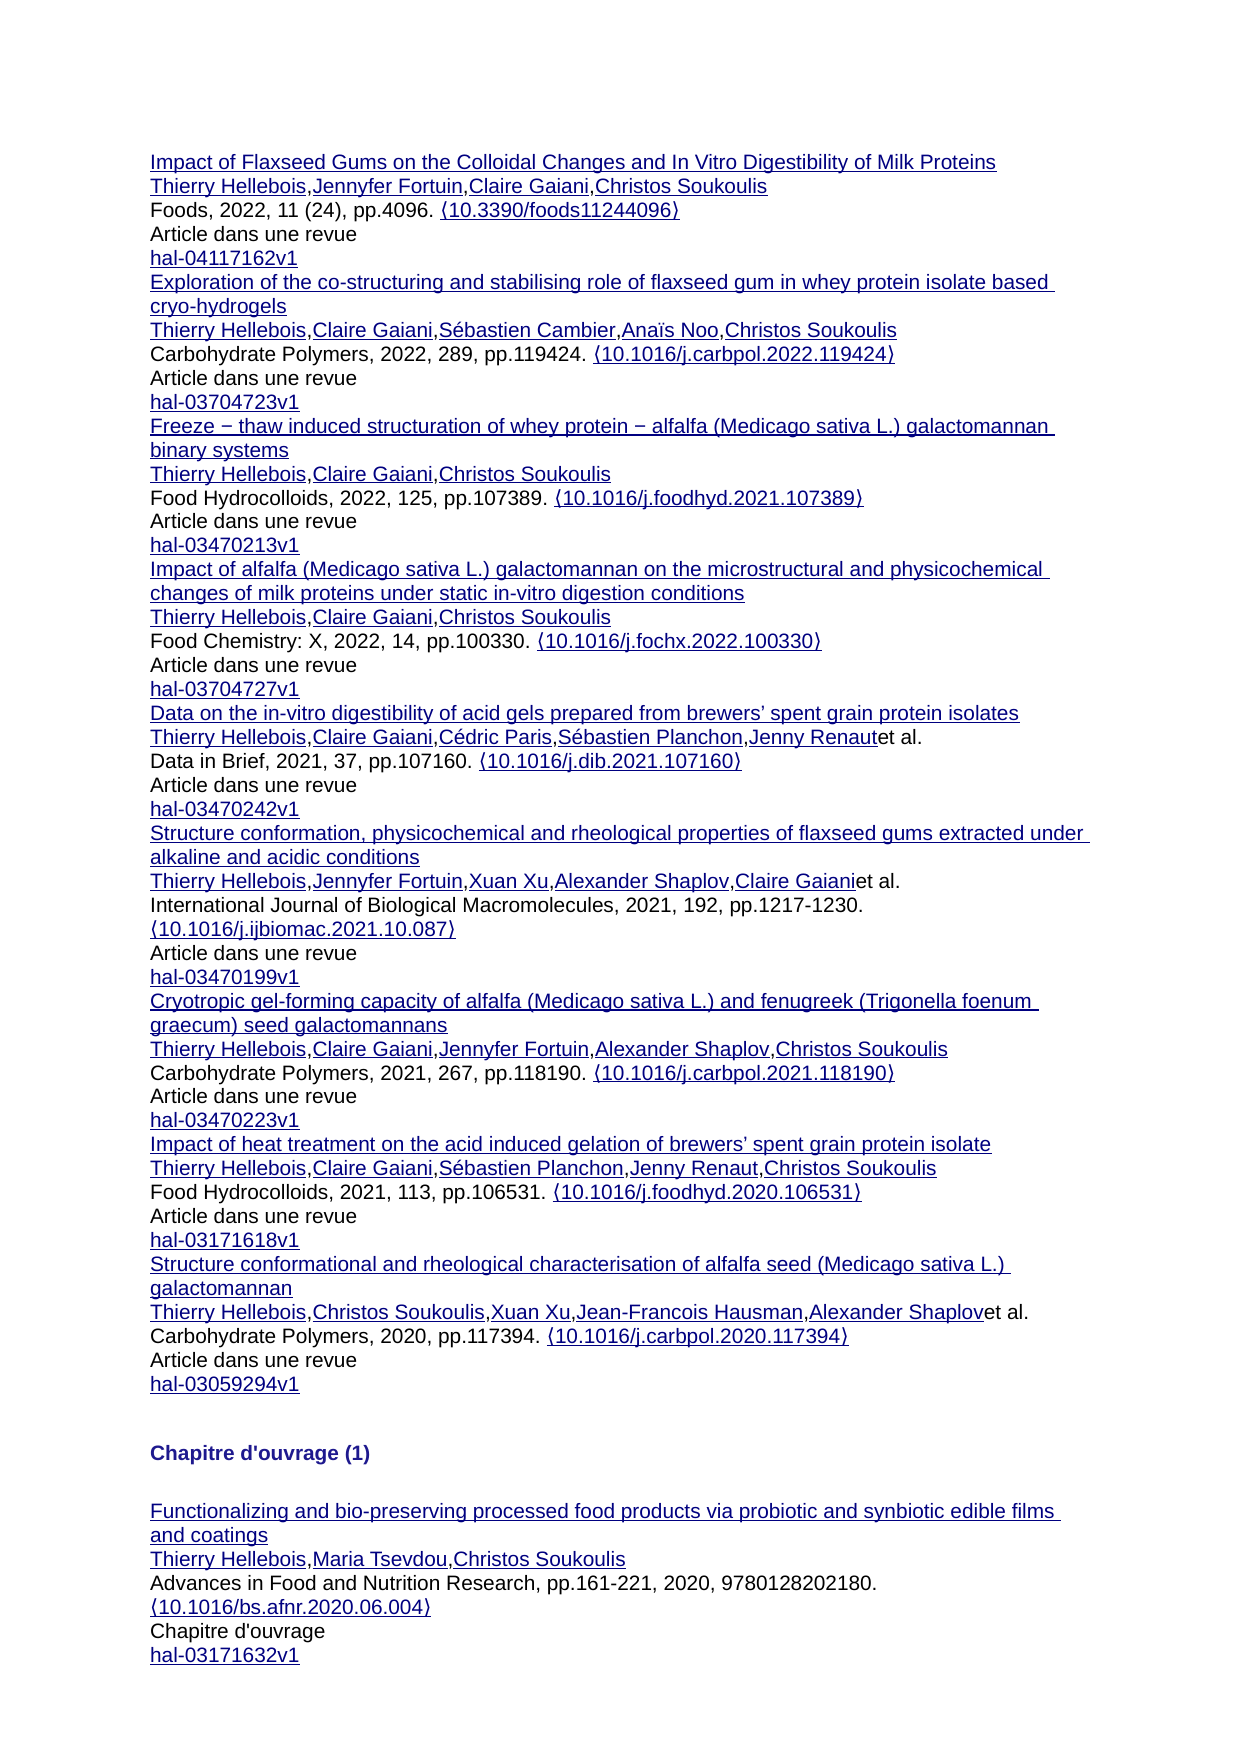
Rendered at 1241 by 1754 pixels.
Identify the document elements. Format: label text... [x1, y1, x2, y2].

table_cell Impact of heat treatment on the acid induced gelation of brewers’ spent grain protein isolate Thierry Hellebois,Claire Gaiani,Sébastien Planchon,Jenny Renaut,Christos Soukoulis Food Hydrocolloids, 2021, 113, pp.106531. ⟨10.1016/j.foodhyd.2020.106531⟩ Article dans une revue hal-03171618v1 [150, 1132, 1090, 1252]
table_header Functionalizing and bio-preserving processed food products via probiotic and synbiotic edible films and coatings Thierry Hellebois,Maria Tsevdou,Christos Soukoulis Advances in Food and Nutrition Research, pp.161-221, 2020, 9780128202180. ⟨10.1016/bs.afnr.2020.06.004⟩ Chapitre d'ouvrage hal-03171632v1 [150, 1499, 1090, 1667]
table_cell alkaline and acidic conditions Thierry Hellebois,Jennyfer Fortuin,Xuan Xu,Alexander Shaplov,Claire Gaianiet al. International Journal of Biological Macromolecules, 2021, 192, pp.1217-1230. ⟨10.1016/j.ijbiomac.2021.10.087⟩ Article dans une revue hal-03470199v1 [150, 843, 1090, 988]
table_cell Freeze − thaw induced structuration of whey protein − alfalfa (Medicago sativa L.) galactomannan binary systems Thierry Hellebois,Claire Gaiani,Christos Soukoulis Food Hydrocolloids, 2022, 125, pp.107389. ⟨10.1016/j.foodhyd.2021.107389⟩ Article dans une revue hal-03470213v1 [150, 414, 1090, 557]
table_cell Structure conformation, physicochemical and rheological properties of flaxseed gums extracted under [150, 821, 1090, 842]
table_cell Impact of alfalfa (Medicago sativa L.) galactomannan on the microstructural and physicochemical changes of milk proteins under static in-vitro digestion conditions Thierry Hellebois,Claire Gaiani,Christos Soukoulis Food Chemistry: X, 2022, 14, pp.100330. ⟨10.1016/j.fochx.2022.100330⟩ Article dans une revue hal-03704727v1 [150, 557, 1090, 701]
table_cell Exploration of the co-structuring and stabilising role of flaxseed gum in whey protein isolate based cryo-hydrogels Thierry Hellebois,Claire Gaiani,Sébastien Cambier,Anaïs Noo,Christos Soukoulis Carbohydrate Polymers, 2022, 289, pp.119424. ⟨10.1016/j.carbpol.2022.119424⟩ Article dans une revue hal-03704723v1 [150, 270, 1090, 413]
table_cell Impact of Flaxseed Gums on the Colloidal Changes and In Vitro Digestibility of Milk Proteins Thierry Hellebois,Jennyfer Fortuin,Claire Gaiani,Christos Soukoulis Foods, 2022, 11 (24), pp.4096. ⟨10.3390/foods11244096⟩ Article dans une revue hal-04117162v1 [150, 150, 1090, 270]
table_cell Structure conformational and rheological characterisation of alfalfa seed (Medicago sativa L.) galactomannan Thierry Hellebois,Christos Soukoulis,Xuan Xu,Jean-Francois Hausman,Alexander Shaplovet al. Carbohydrate Polymers, 2020, pp.117394. ⟨10.1016/j.carbpol.2020.117394⟩ Article dans une revue hal-03059294v1 [150, 1252, 1090, 1396]
table_cell Data on the in-vitro digestibility of acid gels prepared from brewers’ spent grain protein isolates Thierry Hellebois,Claire Gaiani,Cédric Paris,Sébastien Planchon,Jenny Renautet al. Data in Brief, 2021, 37, pp.107160. ⟨10.1016/j.dib.2021.107160⟩ Article dans une revue hal-03470242v1 [150, 701, 1090, 821]
subtitle Chapitre d'ouvrage (1) [150, 1441, 1090, 1464]
table_cell Cryotropic gel-forming capacity of alfalfa (Medicago sativa L.) and fenugreek (Trigonella foenum graecum) seed galactomannans Thierry Hellebois,Claire Gaiani,Jennyfer Fortuin,Alexander Shaplov,Christos Soukoulis Carbohydrate Polymers, 2021, 267, pp.118190. ⟨10.1016/j.carbpol.2021.118190⟩ Article dans une revue hal-03470223v1 [150, 989, 1090, 1132]
